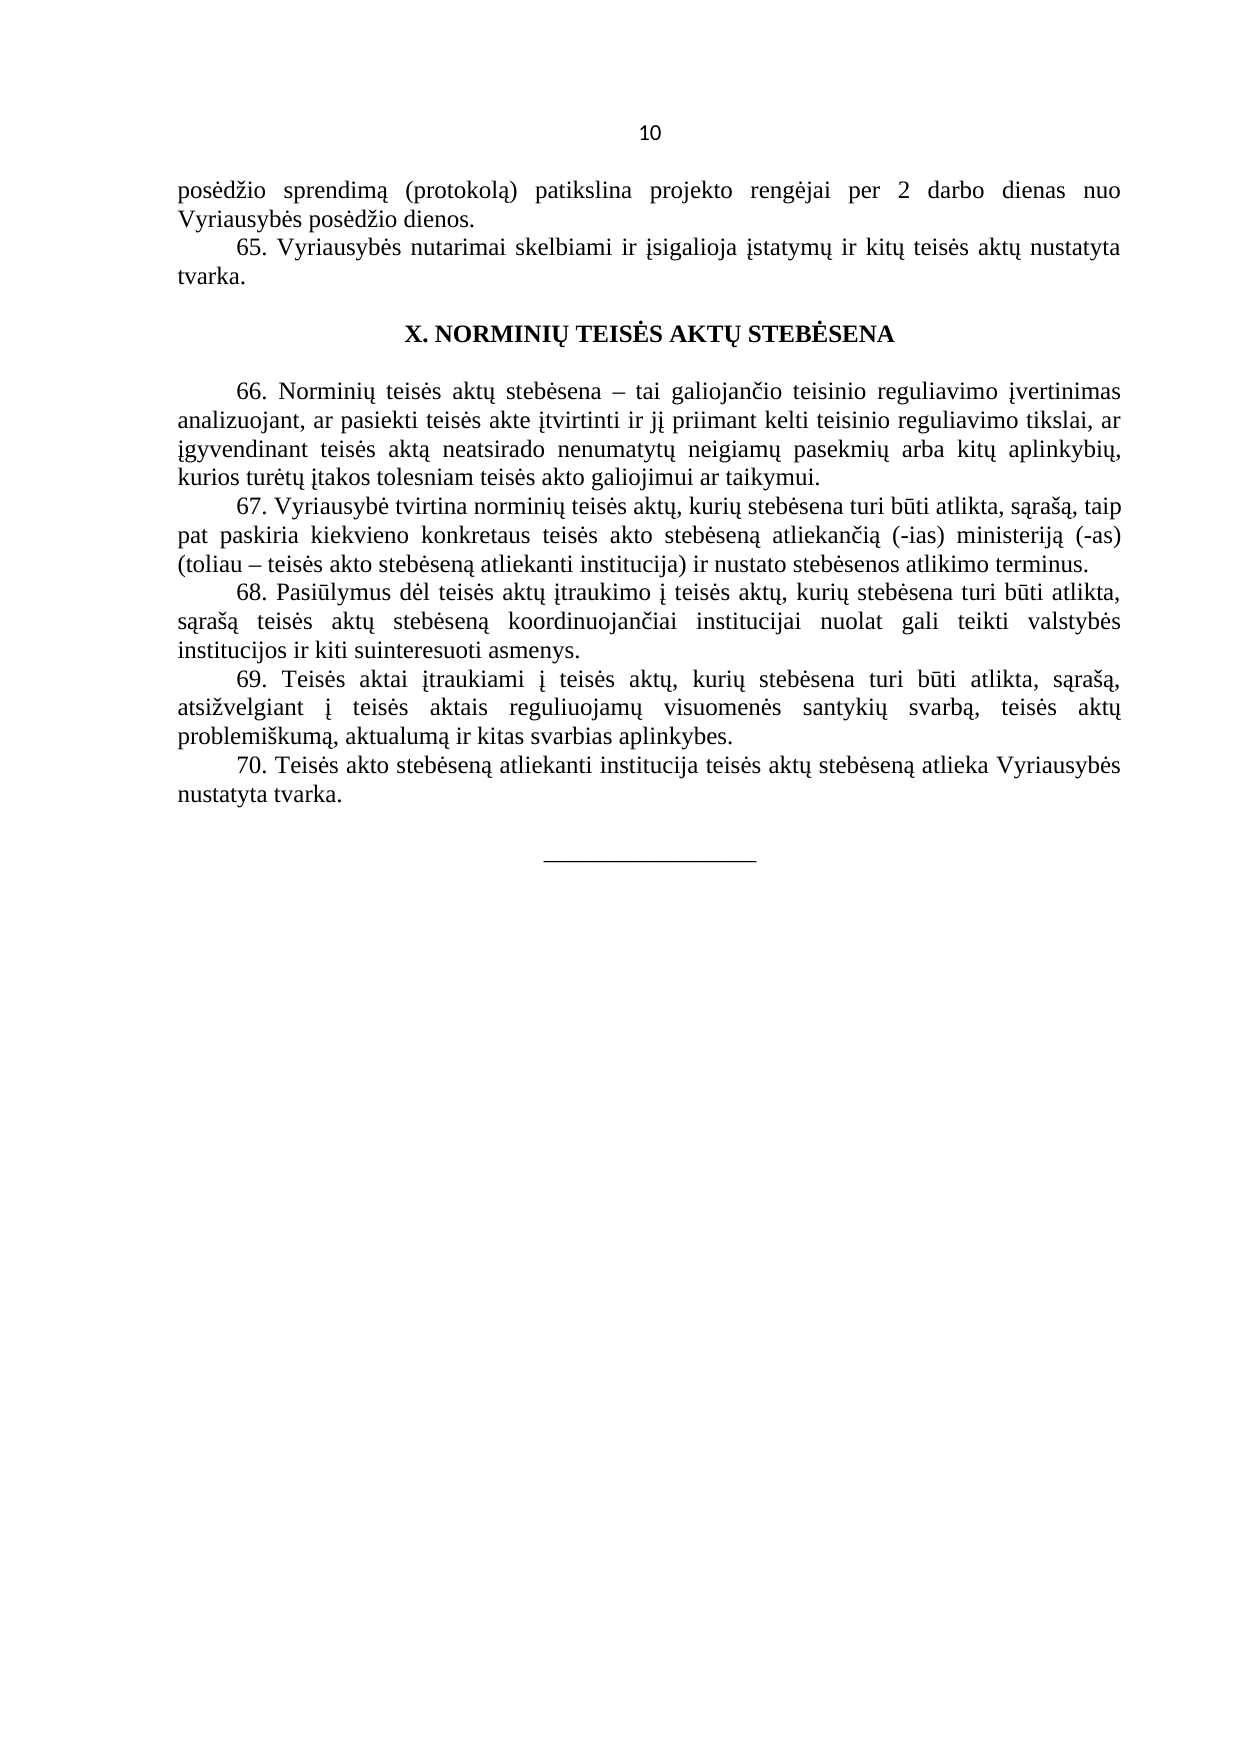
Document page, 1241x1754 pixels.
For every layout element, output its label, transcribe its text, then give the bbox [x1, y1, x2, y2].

text 67. Vyriausybė tvirtina norminių teisės aktų, kurių stebėsena turi būti atlikta, sąrašą, taip pat paskiria kiekvieno konkretaus teisės akto stebėseną atliekančią (-ias) ministeriją (-as) (toliau – teisės akto stebėseną atliekanti institucija) ir nustato stebėsenos atlikimo terminus. [177, 491, 1122, 577]
text X. NORMINIŲ TEISĖS AKTŲ STEBĖSENA [177, 319, 1122, 347]
text 66. Norminių teisės aktų stebėsena – tai galiojančio teisinio reguliavimo įvertinimas analizuojant, ar pasiekti teisės akte įtvirtinti ir jį priimant kelti teisinio reguliavimo tikslai, ar įgyvendinant teisės aktą neatsirado nenumatytų neigiamų pasekmių arba kitų aplinkybių, kurios turėtų įtakos tolesniam teisės akto galiojimui ar taikymui. [177, 376, 1122, 491]
text 65. Vyriausybės nutarimai skelbiami ir įsigalioja įstatymų ir kitų teisės aktų nustatyta tvarka. [177, 232, 1122, 290]
text 69. Teisės aktai įtraukiami į teisės aktų, kurių stebėsena turi būti atlikta, sąrašą, atsižvelgiant į teisės aktais reguliuojamų visuomenės santykių svarbą, teisės aktų problemiškumą, aktualumą ir kitas svarbias aplinkybes. [177, 664, 1122, 750]
text 68. Pasiūlymus dėl teisės aktų įtraukimo į teisės aktų, kurių stebėsena turi būti atlikta, sąrašą teisės aktų stebėseną koordinuojančiai institucijai nuolat gali teikti valstybės institucijos ir kiti suinteresuoti asmenys. [177, 577, 1122, 664]
text 70. Teisės akto stebėseną atliekanti institucija teisės aktų stebėseną atlieka Vyriausybės nustatyta tvarka. [177, 750, 1122, 807]
text posėdžio sprendimą (protokolą) patikslina projekto rengėjai per 2 darbo dienas nuo Vyriausybės posėdžio dienos. [177, 175, 1122, 232]
text _________________ [177, 836, 1122, 865]
